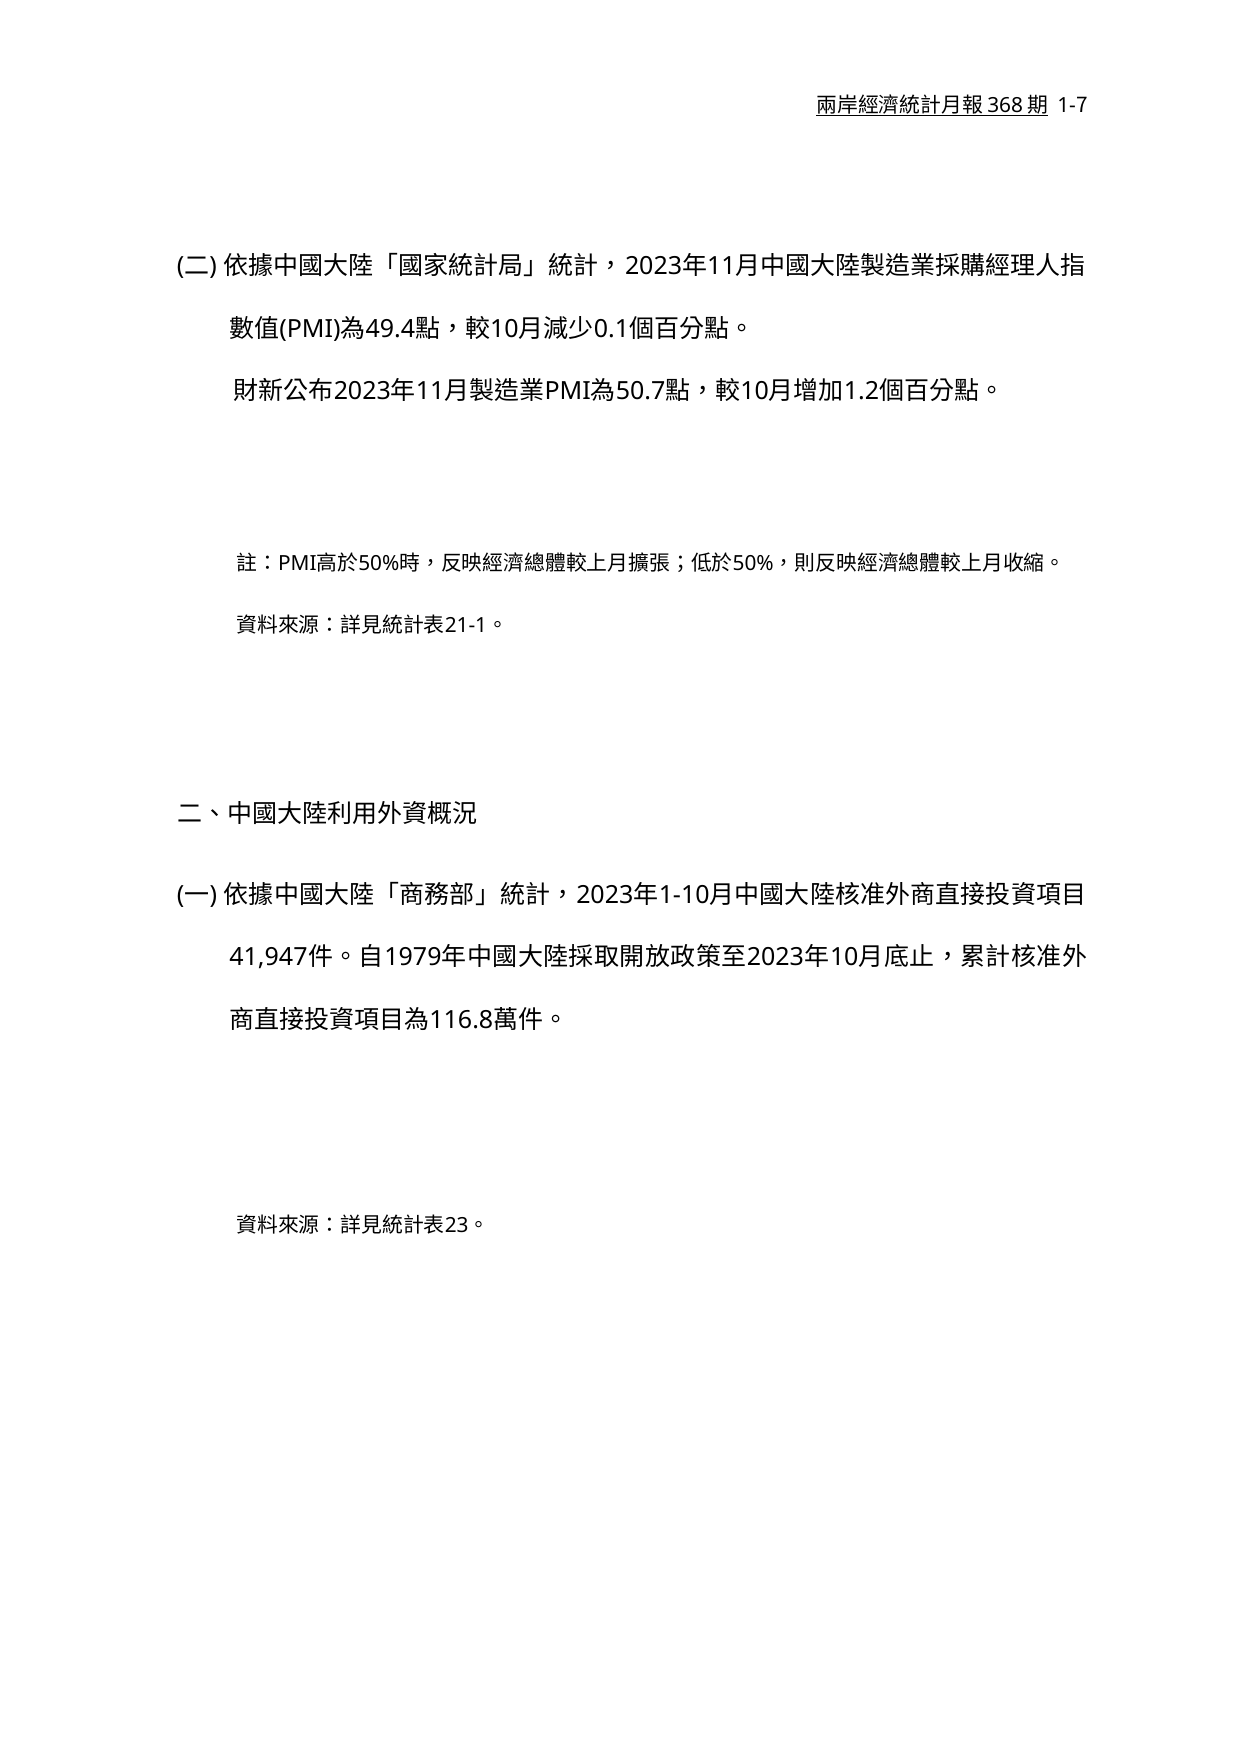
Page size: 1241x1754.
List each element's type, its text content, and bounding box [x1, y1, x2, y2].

text 資料來源：詳見統計表21-1。 [177, 582, 1087, 644]
text (二) 依據中國大陸「國家統計局」統計，2023年11月中國大陸製造業採購經理人指數值(PMI)為49.4點，較10月減少0.1個百分點。 [177, 222, 1087, 347]
text 財新公布2023年11月製造業PMI為50.7點，較10月增加1.2個百分點。 [233, 347, 1087, 409]
text 資料來源：詳見統計表23。 [177, 1182, 1087, 1244]
text (一) 依據中國大陸「商務部」統計，2023年1-10月中國大陸核准外商直接投資項目41,947件。自1979年中國大陸採取開放政策至2023年10月底止，累計核准外商直接投資項目為116.8萬件。 [177, 851, 1087, 1038]
text 註：PMI高於50%時，反映經濟總體較上月擴張；低於50%，則反映經濟總體較上月收縮。 [177, 519, 1087, 582]
text 二、中國大陸利用外資概況 [177, 769, 1087, 832]
